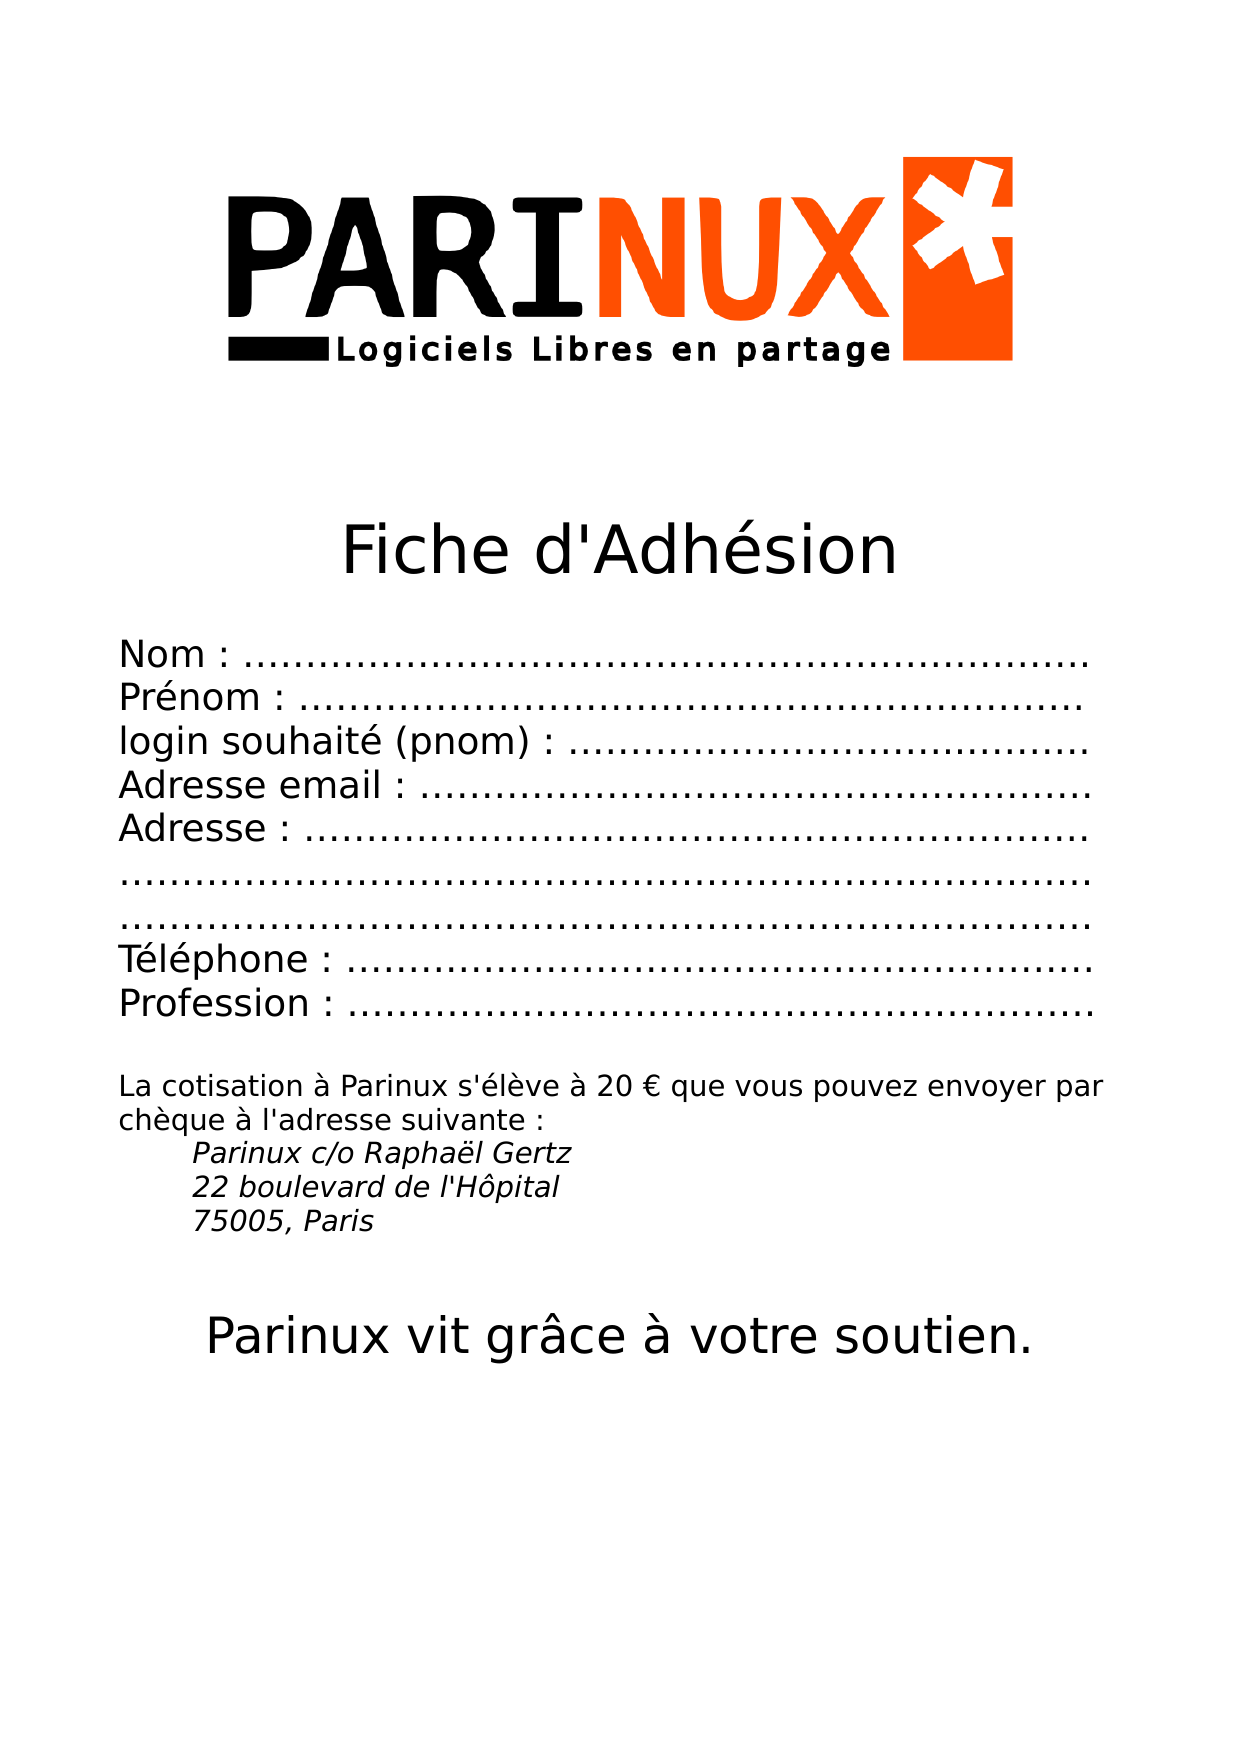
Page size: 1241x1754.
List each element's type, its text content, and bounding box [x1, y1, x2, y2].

text …………………………………………………………………… [118, 894, 1122, 938]
text Fiche d'Adhésion [118, 511, 1122, 589]
text Téléphone : …………………………………………………… [118, 938, 1122, 982]
text login souhaité (pnom) : …………………………..………. [118, 720, 1122, 763]
text Adresse : ……………………………………………………… [118, 807, 1122, 851]
text Parinux c/o Raphaël Gertz [118, 1137, 1122, 1171]
text Prénom : ……………………………………………………… [118, 676, 1122, 720]
text Adresse email : ……………………………………………… [118, 763, 1122, 807]
text 22 boulevard de l'Hôpital [118, 1171, 1122, 1205]
text 75005, Paris [118, 1205, 1122, 1239]
text Parinux vit grâce à votre soutien. [118, 1307, 1122, 1365]
text Nom : ………………………………………………….………. [118, 632, 1122, 676]
picture [183, 118, 1057, 424]
text La cotisation à Parinux s'élève à 20 € que vous pouvez envoyer par chèque à l'adresse suivante : [118, 1069, 1122, 1137]
text …………………………………………………………………… [118, 851, 1122, 894]
text Profession : …………………………………………………… [118, 982, 1122, 1025]
